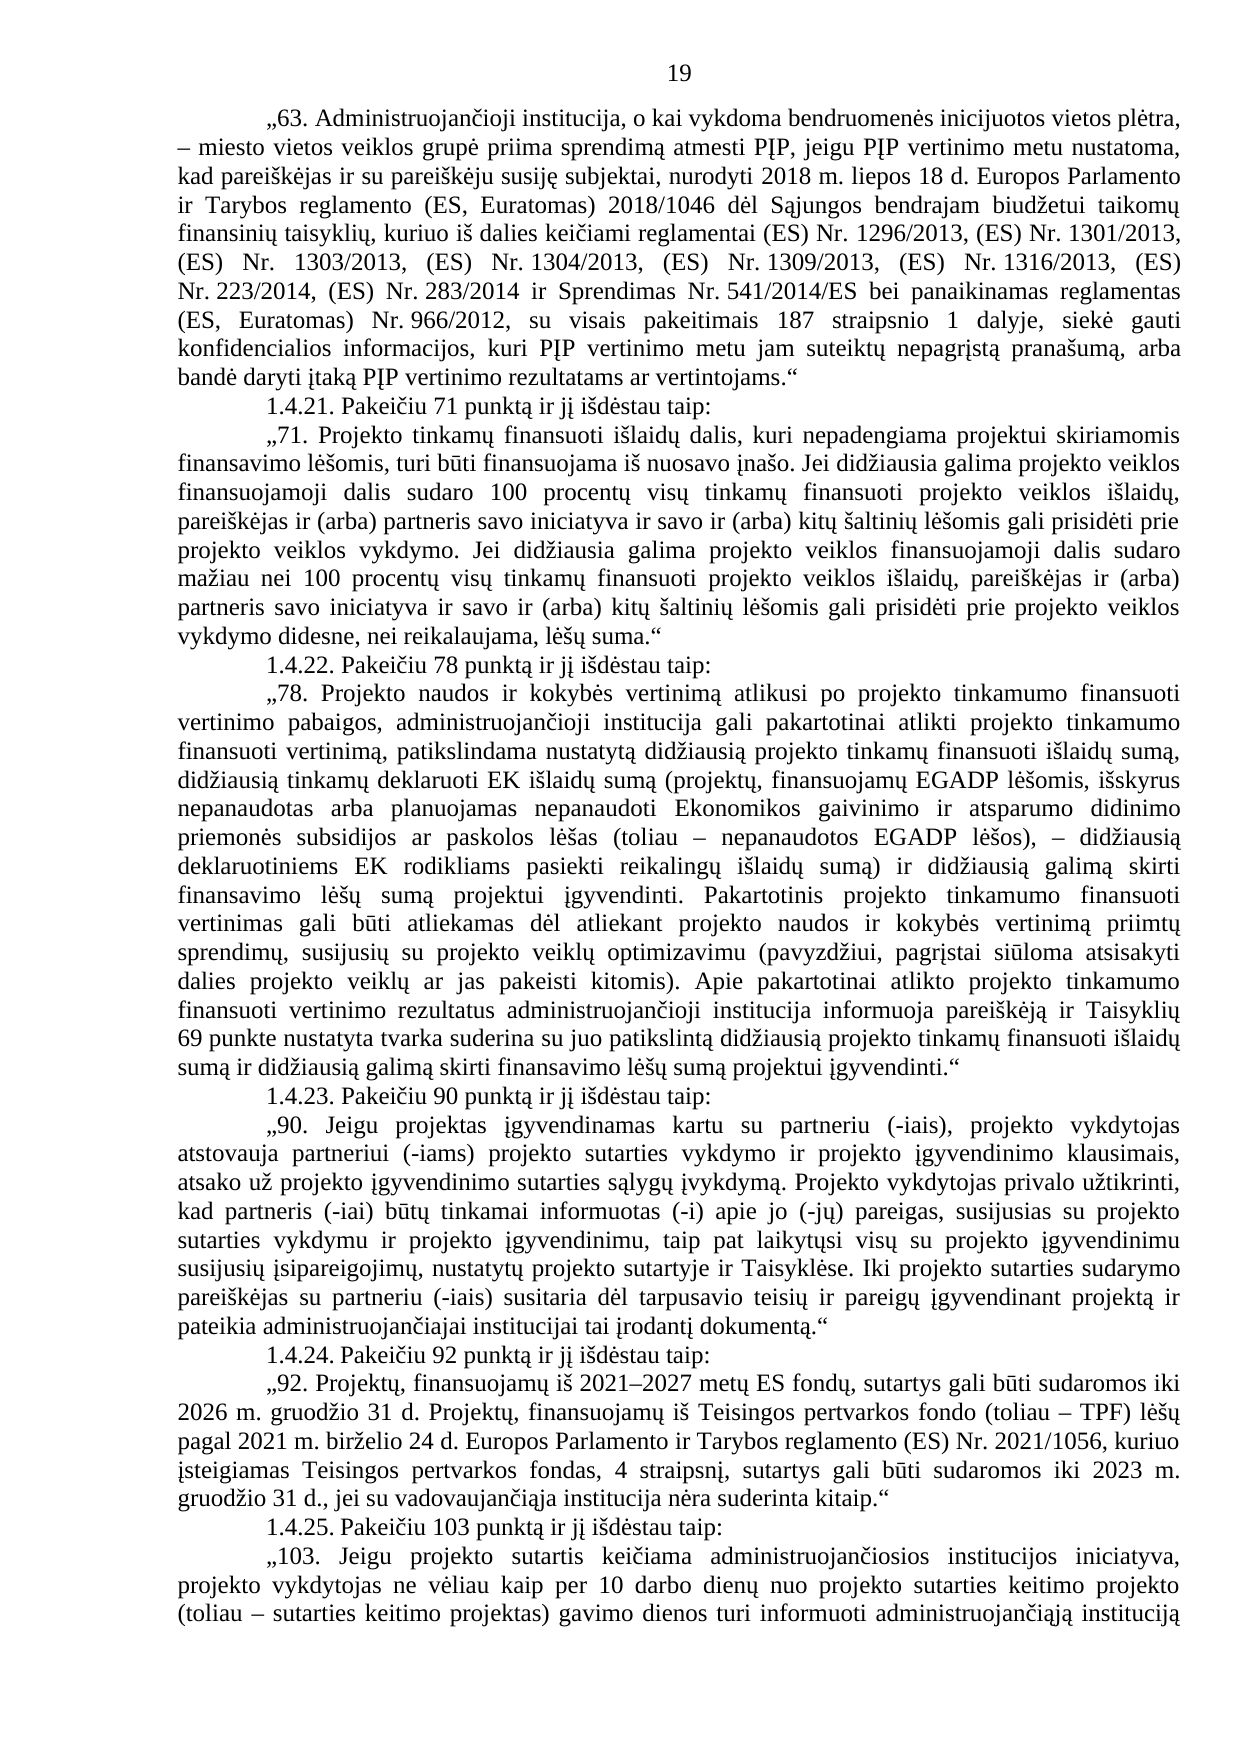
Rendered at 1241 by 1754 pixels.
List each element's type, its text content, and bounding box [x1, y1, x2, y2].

text „78. Projekto naudos ir kokybės vertinimą atlikusi po projekto tinkamumo finansuoti vertinimo pabaigos, administruojančioji institucija gali pakartotinai atlikti projekto tinkamumo finansuoti vertinimą, patikslindama nustatytą didžiausią projekto tinkamų finansuoti išlaidų sumą, didžiausią tinkamų deklaruoti EK išlaidų sumą (projektų, finansuojamų EGADP lėšomis, išskyrus nepanaudotas arba planuojamas nepanaudoti Ekonomikos gaivinimo ir atsparumo didinimo priemonės subsidijos ar paskolos lėšas (toliau – nepanaudotos EGADP lėšos), – didžiausią deklaruotiniems EK rodikliams pasiekti reikalingų išlaidų sumą) ir didžiausią galimą skirti finansavimo lėšų sumą projektui įgyvendinti. Pakartotinis projekto tinkamumo finansuoti vertinimas gali būti atliekamas dėl atliekant projekto naudos ir kokybės vertinimą priimtų sprendimų, susijusių su projekto veiklų optimizavimu (pavyzdžiui, pagrįstai siūloma atsisakyti dalies projekto veiklų ar jas pakeisti kitomis). Apie pakartotinai atlikto projekto tinkamumo finansuoti vertinimo rezultatus administruojančioji institucija informuoja pareiškėją ir Taisyklių 69 punkte nustatyta tvarka suderina su juo patikslintą didžiausią projekto tinkamų finansuoti išlaidų sumą ir didžiausią galimą skirti finansavimo lėšų sumą projektui įgyvendinti.“ [177, 678, 1181, 1081]
text 1.4.22. Pakeičiu 78 punktą ir jį išdėstau taip: [266, 650, 1181, 678]
text 1.4.25. Pakeičiu 103 punktą ir jį išdėstau taip: [266, 1512, 1181, 1541]
text „103. Jeigu projekto sutartis keičiama administruojančiosios institucijos iniciatyva, projekto vykdytojas ne vėliau kaip per 10 darbo dienų nuo projekto sutarties keitimo projekto (toliau – sutarties keitimo projektas) gavimo dienos turi informuoti administruojančiąją instituciją [177, 1541, 1181, 1627]
text „71. Projekto tinkamų finansuoti išlaidų dalis, kuri nepadengiama projektui skiriamomis finansavimo lėšomis, turi būti finansuojama iš nuosavo įnašo. Jei didžiausia galima projekto veiklos finansuojamoji dalis sudaro 100 procentų visų tinkamų finansuoti projekto veiklos išlaidų, pareiškėjas ir (arba) partneris savo iniciatyva ir savo ir (arba) kitų šaltinių lėšomis gali prisidėti prie projekto veiklos vykdymo. Jei didžiausia galima projekto veiklos finansuojamoji dalis sudaro mažiau nei 100 procentų visų tinkamų finansuoti projekto veiklos išlaidų, pareiškėjas ir (arba) partneris savo iniciatyva ir savo ir (arba) kitų šaltinių lėšomis gali prisidėti prie projekto veiklos vykdymo didesne, nei reikalaujama, lėšų suma.“ [177, 420, 1181, 650]
text „63. Administruojančioji institucija, o kai vykdoma bendruomenės inicijuotos vietos plėtra, – miesto vietos veiklos grupė priima sprendimą atmesti PĮP, jeigu PĮP vertinimo metu nustatoma, kad pareiškėjas ir su pareiškėju susiję subjektai, nurodyti 2018 m. liepos 18 d. Europos Parlamento ir Tarybos reglamento (ES, Euratomas) 2018/1046 dėl Sąjungos bendrajam biudžetui taikomų finansinių taisyklių, kuriuo iš dalies keičiami reglamentai (ES) Nr. 1296/2013, (ES) Nr. 1301/2013, (ES) Nr. 1303/2013, (ES) Nr. 1304/2013, (ES) Nr. 1309/2013, (ES) Nr. 1316/2013, (ES) Nr. 223/2014, (ES) Nr. 283/2014 ir Sprendimas Nr. 541/2014/ES bei panaikinamas reglamentas (ES, Euratomas) Nr. 966/2012, su visais pakeitimais 187 straipsnio 1 dalyje, siekė gauti konfidencialios informacijos, kuri PĮP vertinimo metu jam suteiktų nepagrįstą pranašumą, arba bandė daryti įtaką PĮP vertinimo rezultatams ar vertintojams.“ [177, 103, 1181, 391]
text 1.4.23. Pakeičiu 90 punktą ir jį išdėstau taip: [266, 1081, 1181, 1110]
text 1.4.21. Pakeičiu 71 punktą ir jį išdėstau taip: [266, 391, 1181, 420]
text 1.4.24. Pakeičiu 92 punktą ir jį išdėstau taip: [266, 1340, 1181, 1368]
text „90. Jeigu projektas įgyvendinamas kartu su partneriu (-iais), projekto vykdytojas atstovauja partneriui (-iams) projekto sutarties vykdymo ir projekto įgyvendinimo klausimais, atsako už projekto įgyvendinimo sutarties sąlygų įvykdymą. Projekto vykdytojas privalo užtikrinti, kad partneris (-iai) būtų tinkamai informuotas (-i) apie jo (-jų) pareigas, susijusias su projekto sutarties vykdymu ir projekto įgyvendinimu, taip pat laikytųsi visų su projekto įgyvendinimu susijusių įsipareigojimų, nustatytų projekto sutartyje ir Taisyklėse. Iki projekto sutarties sudarymo pareiškėjas su partneriu (-iais) susitaria dėl tarpusavio teisių ir pareigų įgyvendinant projektą ir pateikia administruojančiajai institucijai tai įrodantį dokumentą.“ [177, 1110, 1181, 1340]
text „92. Projektų, finansuojamų iš 2021–2027 metų ES fondų, sutartys gali būti sudaromos iki 2026 m. gruodžio 31 d. Projektų, finansuojamų iš Teisingos pertvarkos fondo (toliau – TPF) lėšų pagal 2021 m. birželio 24 d. Europos Parlamento ir Tarybos reglamento (ES) Nr. 2021/1056, kuriuo įsteigiamas Teisingos pertvarkos fondas, 4 straipsnį, sutartys gali būti sudaromos iki 2023 m. gruodžio 31 d., jei su vadovaujančiąja institucija nėra suderinta kitaip.“ [177, 1368, 1181, 1512]
